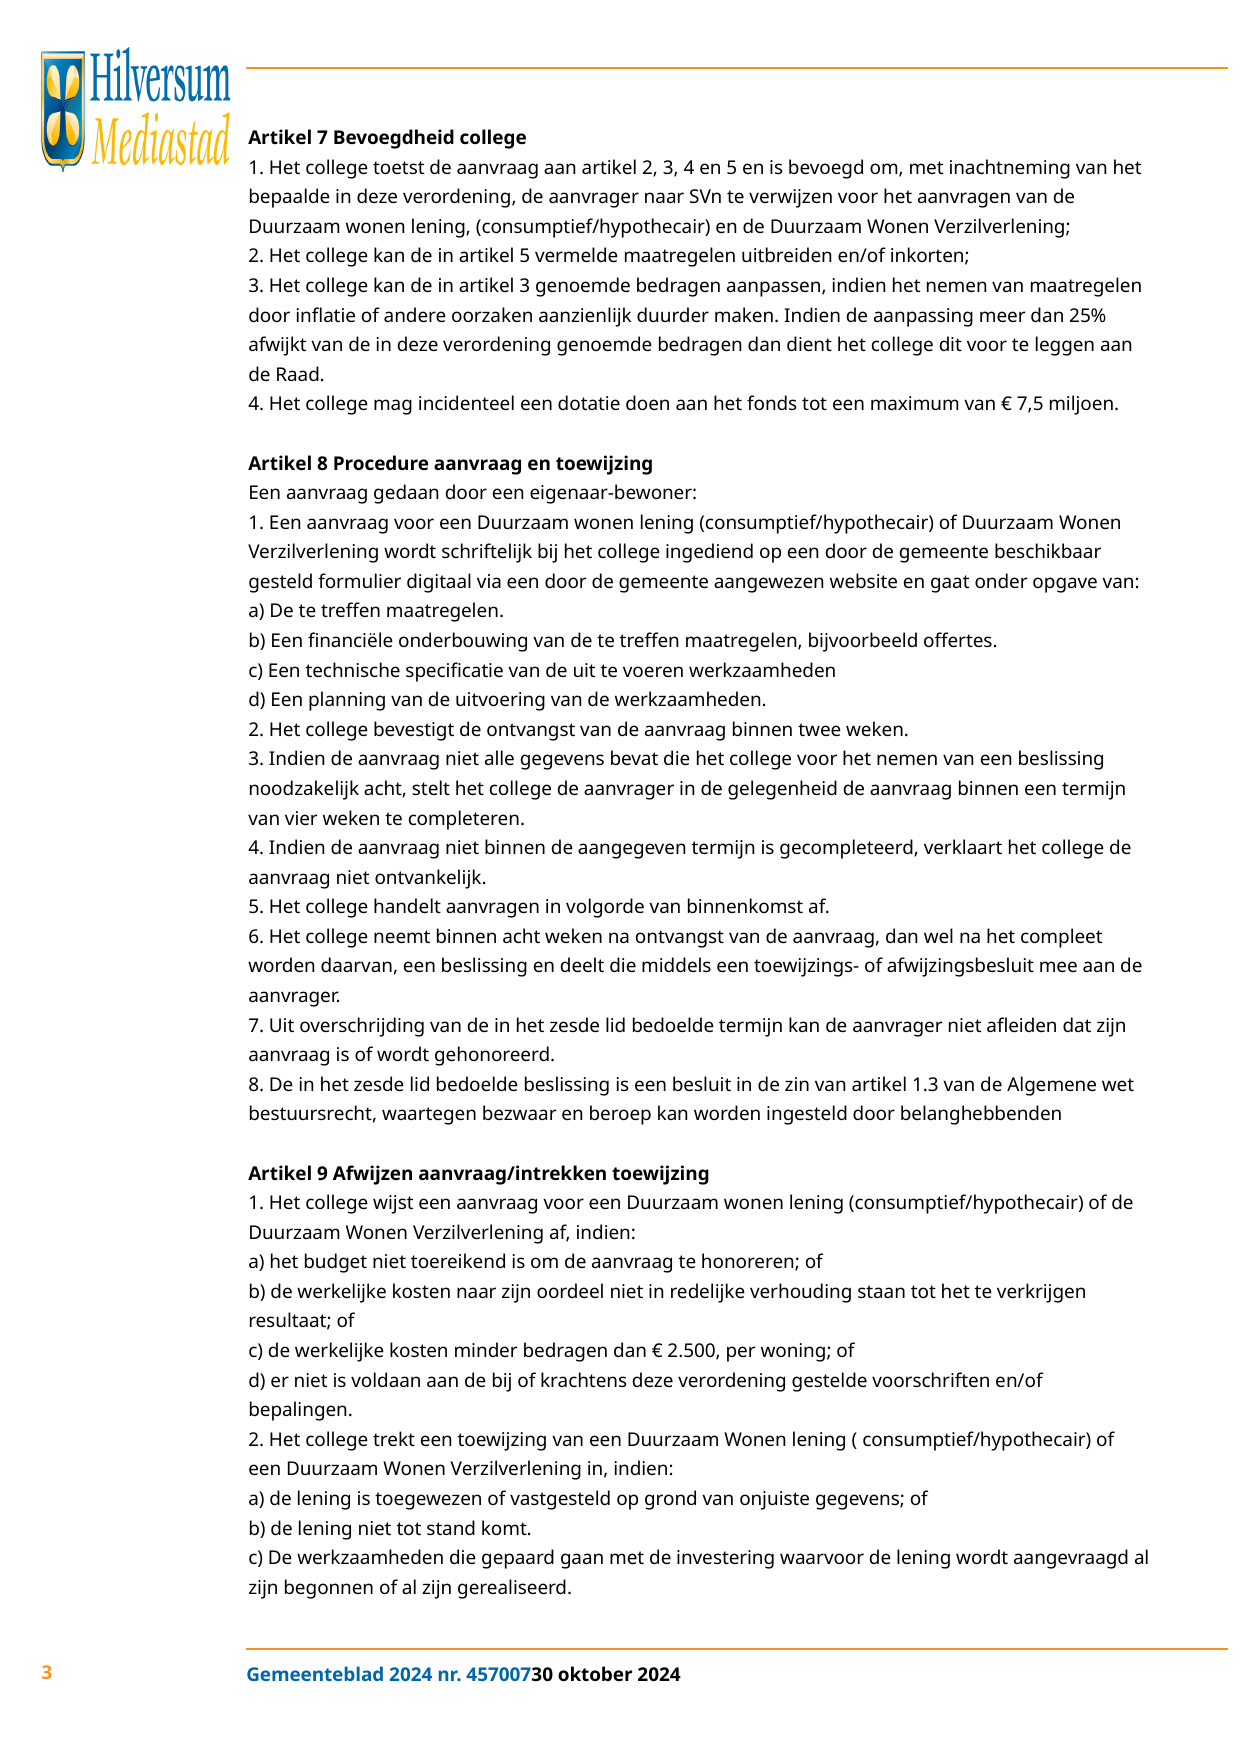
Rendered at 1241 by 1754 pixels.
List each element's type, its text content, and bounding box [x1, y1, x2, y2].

text 8. De in het zesde lid bedoelde beslissing is een besluit in de zin van artikel 1.3 van de Algemene wet bestuursrecht, waartegen bezwaar en beroep kan worden ingesteld door belanghebbenden [248, 1071, 1152, 1126]
text Artikel 9 Afwijzen aanvraag/intrekken toewijzing [248, 1160, 1152, 1186]
text c) de werkelijke kosten minder bedragen dan € 2.500, per woning; of [248, 1337, 1152, 1363]
picture [41, 47, 231, 172]
text 1. Een aanvraag voor een Duurzaam wonen lening (consumptief/hypothecair) of Duurzaam Wonen Verzilverlening wordt schriftelijk bij het college ingediend op een door de gemeente beschikbaar gesteld formulier digitaal via een door de gemeente aangewezen website en gaat onder opgave van: [248, 509, 1152, 594]
text Een aanvraag gedaan door een eigenaar-bewoner: [248, 479, 1152, 505]
text 5. Het college handelt aanvragen in volgorde van binnenkomst af. [248, 893, 1152, 919]
text c) De werkzaamheden die gepaard gaan met de investering waarvoor de lening wordt aangevraagd al zijn begonnen of al zijn gerealiseerd. [248, 1544, 1152, 1600]
text 3. Het college kan de in artikel 3 genoemde bedragen aanpassen, indien het nemen van maatregelen door inflatie of andere oorzaken aanzienlijk duurder maken. Indien de aanpassing meer dan 25% afwijkt van de in deze verordening genoemde bedragen dan dient het college dit voor te leggen aan de Raad. [248, 272, 1152, 387]
text Artikel 8 Procedure aanvraag en toewijzing [248, 450, 1152, 476]
text a) de lening is toegewezen of vastgesteld op grond van onjuiste gegevens; of [248, 1485, 1152, 1511]
text c) Een technische specificatie van de uit te voeren werkzaamheden [248, 657, 1152, 683]
text Artikel 7 Bevoegdheid college [248, 124, 1152, 150]
text 2. Het college bevestigt de ontvangst van de aanvraag binnen twee weken. [248, 716, 1152, 742]
text b) de werkelijke kosten naar zijn oordeel niet in redelijke verhouding staan tot het te verkrijgen resultaat; of [248, 1278, 1152, 1333]
text 1. Het college wijst een aanvraag voor een Duurzaam wonen lening (consumptief/hypothecair) of de Duurzaam Wonen Verzilverlening af, indien: [248, 1189, 1152, 1245]
text 2. Het college trekt een toewijzing van een Duurzaam Wonen lening ( consumptief/hypothecair) of een Duurzaam Wonen Verzilverlening in, indien: [248, 1426, 1152, 1481]
text d) er niet is voldaan aan de bij of krachtens deze verordening gestelde voorschriften en/of bepalingen. [248, 1367, 1152, 1422]
text 2. Het college kan de in artikel 5 vermelde maatregelen uitbreiden en/of inkorten; [248, 243, 1152, 268]
text 7. Uit overschrijding van de in het zesde lid bedoelde termijn kan de aanvrager niet afleiden dat zijn aanvraag is of wordt gehonoreerd. [248, 1012, 1152, 1067]
text d) Een planning van de uitvoering van de werkzaamheden. [248, 686, 1152, 712]
text b) Een financiële onderbouwing van de te treffen maatregelen, bijvoorbeeld offertes. [248, 627, 1152, 653]
text 4. Het college mag incidenteel een dotatie doen aan het fonds tot een maximum van € 7,5 miljoen. [248, 391, 1152, 416]
text a) De te treffen maatregelen. [248, 598, 1152, 623]
text 4. Indien de aanvraag niet binnen de aangegeven termijn is gecompleteerd, verklaart het college de aanvraag niet ontvankelijk. [248, 834, 1152, 890]
text 6. Het college neemt binnen acht weken na ontvangst van de aanvraag, dan wel na het compleet worden daarvan, een beslissing en deelt die middels een toewijzings- of afwijzingsbesluit mee aan de aanvrager. [248, 923, 1152, 1008]
text 3. Indien de aanvraag niet alle gegevens bevat die het college voor het nemen van een beslissing noodzakelijk acht, stelt het college de aanvrager in de gelegenheid de aanvraag binnen een termijn van vier weken te completeren. [248, 746, 1152, 831]
text 1. Het college toetst de aanvraag aan artikel 2, 3, 4 en 5 en is bevoegd om, met inachtneming van het bepaalde in deze verordening, de aanvrager naar SVn te verwijzen voor het aanvragen van de Duurzaam wonen lening, (consumptief/hypothecair) en de Duurzaam Wonen Verzilverlening; [248, 154, 1152, 239]
text b) de lening niet tot stand komt. [248, 1515, 1152, 1541]
text a) het budget niet toereikend is om de aanvraag te honoreren; of [248, 1248, 1152, 1274]
